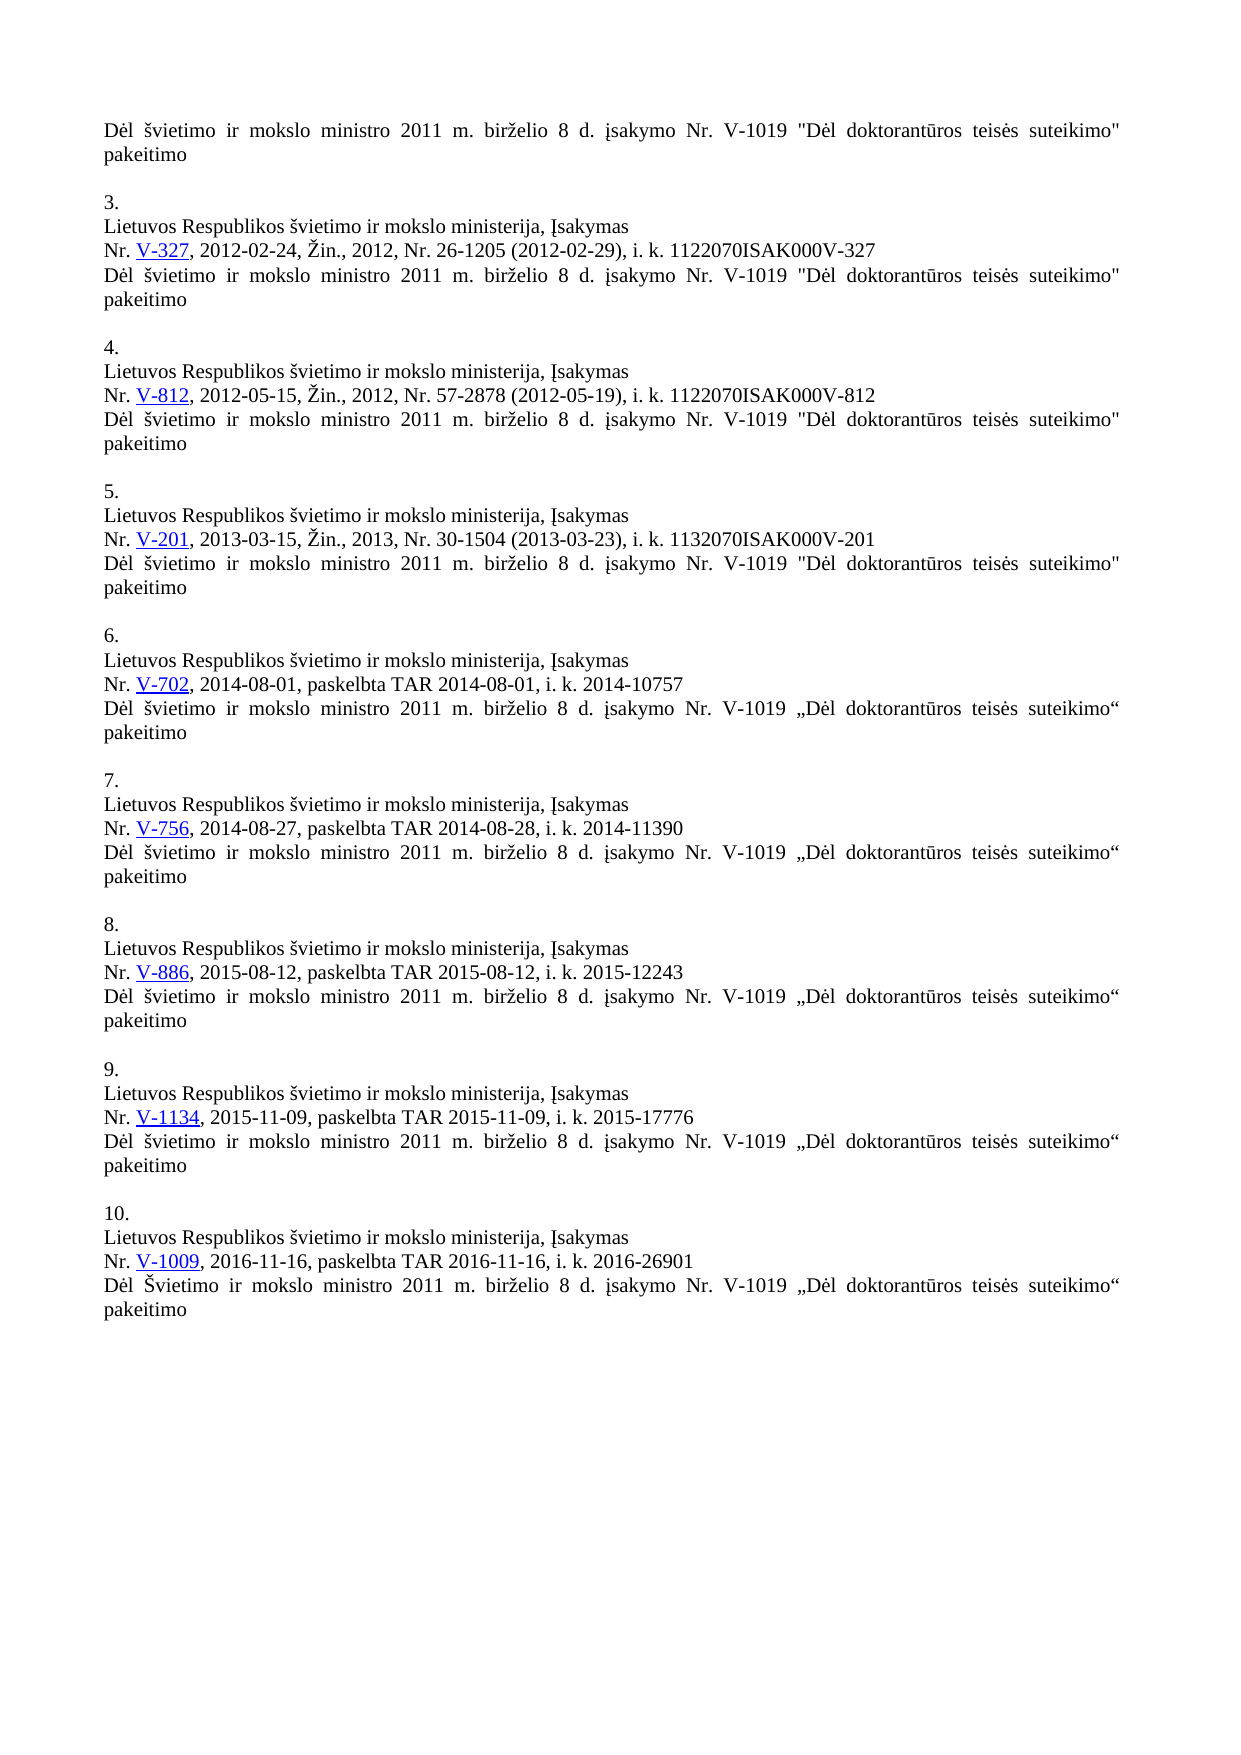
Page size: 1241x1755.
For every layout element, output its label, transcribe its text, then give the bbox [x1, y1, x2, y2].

text Lietuvos Respublikos švietimo ir mokslo ministerija, Įsakymas [103, 214, 1122, 238]
text Nr. V-812, 2012-05-15, Žin., 2012, Nr. 57-2878 (2012-05-19), i. k. 1122070ISAK000V-812 [103, 383, 1122, 407]
text Dėl švietimo ir mokslo ministro 2011 m. birželio 8 d. įsakymo Nr. V-1019 "Dėl doktorantūros teisės suteikimo" pakeitimo [103, 407, 1122, 455]
text 6. [103, 623, 1122, 647]
text 8. [103, 912, 1122, 936]
text Nr. V-756, 2014-08-27, paskelbta TAR 2014-08-28, i. k. 2014-11390 [103, 816, 1122, 840]
text Nr. V-702, 2014-08-01, paskelbta TAR 2014-08-01, i. k. 2014-10757 [103, 672, 1122, 696]
text Nr. V-327, 2012-02-24, Žin., 2012, Nr. 26-1205 (2012-02-29), i. k. 1122070ISAK000V-327 [103, 238, 1122, 262]
text 3. [103, 190, 1122, 214]
text Nr. V-1134, 2015-11-09, paskelbta TAR 2015-11-09, i. k. 2015-17776 [103, 1105, 1122, 1129]
text Lietuvos Respublikos švietimo ir mokslo ministerija, Įsakymas [103, 1225, 1122, 1249]
text Dėl Švietimo ir mokslo ministro 2011 m. birželio 8 d. įsakymo Nr. V-1019 „Dėl doktorantūros teisės suteikimo“ pakeitimo [103, 1273, 1122, 1321]
text Dėl švietimo ir mokslo ministro 2011 m. birželio 8 d. įsakymo Nr. V-1019 "Dėl doktorantūros teisės suteikimo" pakeitimo [103, 262, 1122, 311]
text Nr. V-886, 2015-08-12, paskelbta TAR 2015-08-12, i. k. 2015-12243 [103, 960, 1122, 984]
text Lietuvos Respublikos švietimo ir mokslo ministerija, Įsakymas [103, 1081, 1122, 1105]
text 7. [103, 768, 1122, 792]
text 10. [103, 1201, 1122, 1225]
text Nr. V-1009, 2016-11-16, paskelbta TAR 2016-11-16, i. k. 2016-26901 [103, 1249, 1122, 1273]
text Dėl švietimo ir mokslo ministro 2011 m. birželio 8 d. įsakymo Nr. V-1019 „Dėl doktorantūros teisės suteikimo“ pakeitimo [103, 984, 1122, 1032]
text Lietuvos Respublikos švietimo ir mokslo ministerija, Įsakymas [103, 792, 1122, 816]
text Dėl švietimo ir mokslo ministro 2011 m. birželio 8 d. įsakymo Nr. V-1019 „Dėl doktorantūros teisės suteikimo“ pakeitimo [103, 1129, 1122, 1177]
text Dėl švietimo ir mokslo ministro 2011 m. birželio 8 d. įsakymo Nr. V-1019 "Dėl doktorantūros teisės suteikimo" pakeitimo [103, 551, 1122, 599]
text 4. [103, 335, 1122, 359]
text Lietuvos Respublikos švietimo ir mokslo ministerija, Įsakymas [103, 936, 1122, 960]
text Lietuvos Respublikos švietimo ir mokslo ministerija, Įsakymas [103, 503, 1122, 527]
text 5. [103, 479, 1122, 503]
text Lietuvos Respublikos švietimo ir mokslo ministerija, Įsakymas [103, 647, 1122, 672]
text Nr. V-201, 2013-03-15, Žin., 2013, Nr. 30-1504 (2013-03-23), i. k. 1132070ISAK000V-201 [103, 527, 1122, 551]
text Dėl švietimo ir mokslo ministro 2011 m. birželio 8 d. įsakymo Nr. V-1019 „Dėl doktorantūros teisės suteikimo“ pakeitimo [103, 696, 1122, 744]
text 9. [103, 1057, 1122, 1081]
text Dėl švietimo ir mokslo ministro 2011 m. birželio 8 d. įsakymo Nr. V-1019 "Dėl doktorantūros teisės suteikimo" pakeitimo [103, 118, 1122, 166]
text Lietuvos Respublikos švietimo ir mokslo ministerija, Įsakymas [103, 359, 1122, 383]
text Dėl švietimo ir mokslo ministro 2011 m. birželio 8 d. įsakymo Nr. V-1019 „Dėl doktorantūros teisės suteikimo“ pakeitimo [103, 840, 1122, 888]
